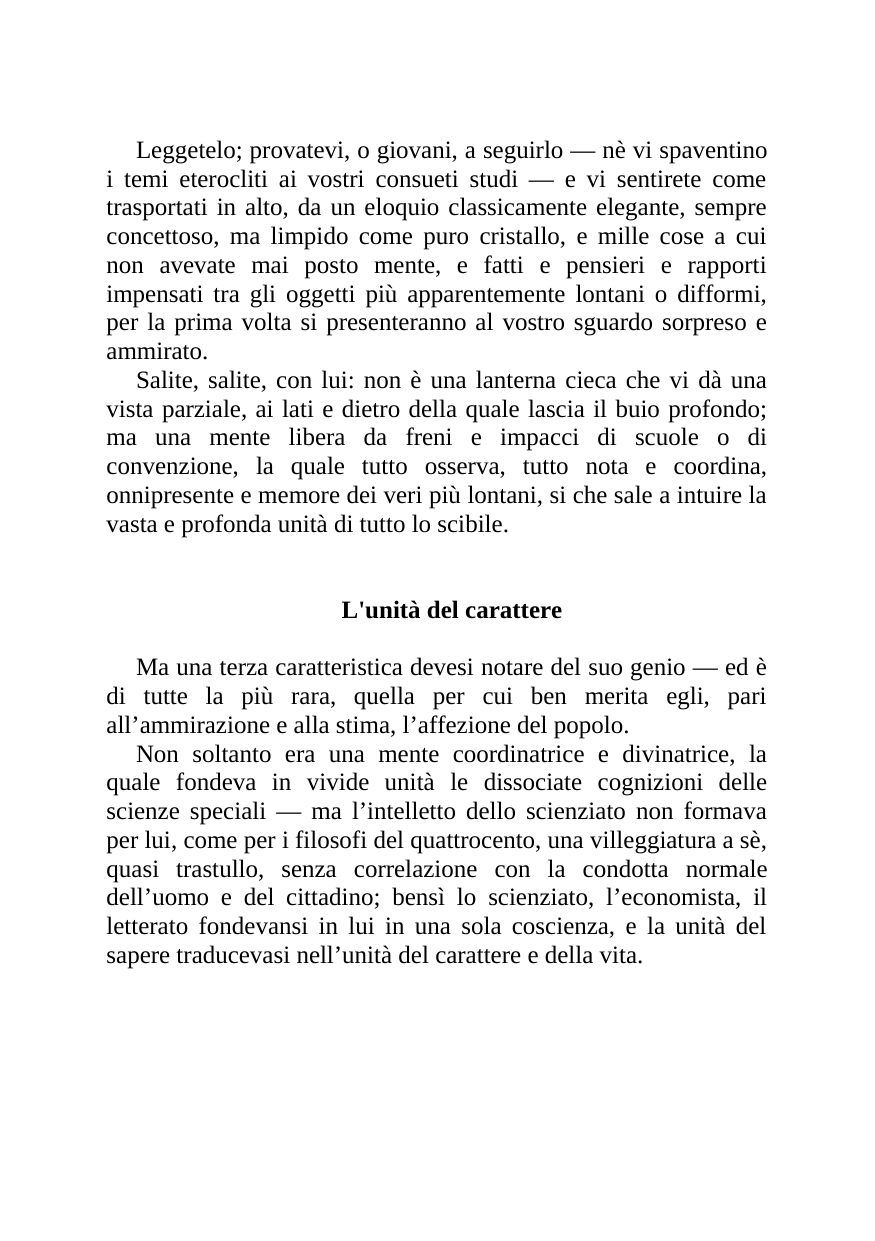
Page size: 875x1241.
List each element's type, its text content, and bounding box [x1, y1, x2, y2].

text Leggetelo; provatevi, o giovani, a seguirlo — nè vi spaventino i temi eterocliti ai vostri consueti studi — e vi sentirete come trasportati in alto, da un eloquio classicamente elegante, sempre concettoso, ma limpido come puro cristallo, e mille cose a cui non avevate mai posto mente, e fatti e pensieri e rapporti impensati tra gli oggetti più apparentemente lontani o difformi, per la prima volta si presenteranno al vostro sguardo sorpreso e ammirato. [106, 135, 768, 365]
text Ma una terza caratteristica devesi notare del suo genio — ed è di tutte la più rara, quella per cui ben merita egli, pari all’ammirazione e alla stima, l’affezione del popolo. [106, 652, 768, 739]
text Non soltanto era una mente coordinatrice e divinatrice, la quale fondeva in vivide unità le dissociate cognizioni delle scienze speciali — ma l’intelletto dello scienziato non formava per lui, come per i filosofi del quattrocento, una villeggiatura a sè, quasi trastullo, senza correlazione con la condotta normale dell’uomo e del cittadino; bensì lo scienziato, l’economista, il letterato fondevansi in lui in una sola coscienza, e la unità del sapere traducevasi nell’unità del carattere e della vita. [106, 739, 768, 969]
text Salite, salite, con lui: non è una lanterna cieca che vi dà una vista parziale, ai lati e dietro della quale lascia il buio profondo; ma una mente libera da freni e impacci di scuole o di convenzione, la quale tutto osserva, tutto nota e coordina, onnipresente e memore dei veri più lontani, si che sale a intuire la vasta e profonda unità di tutto lo scibile. [106, 365, 768, 537]
subtitle L'unità del carattere [106, 595, 768, 624]
